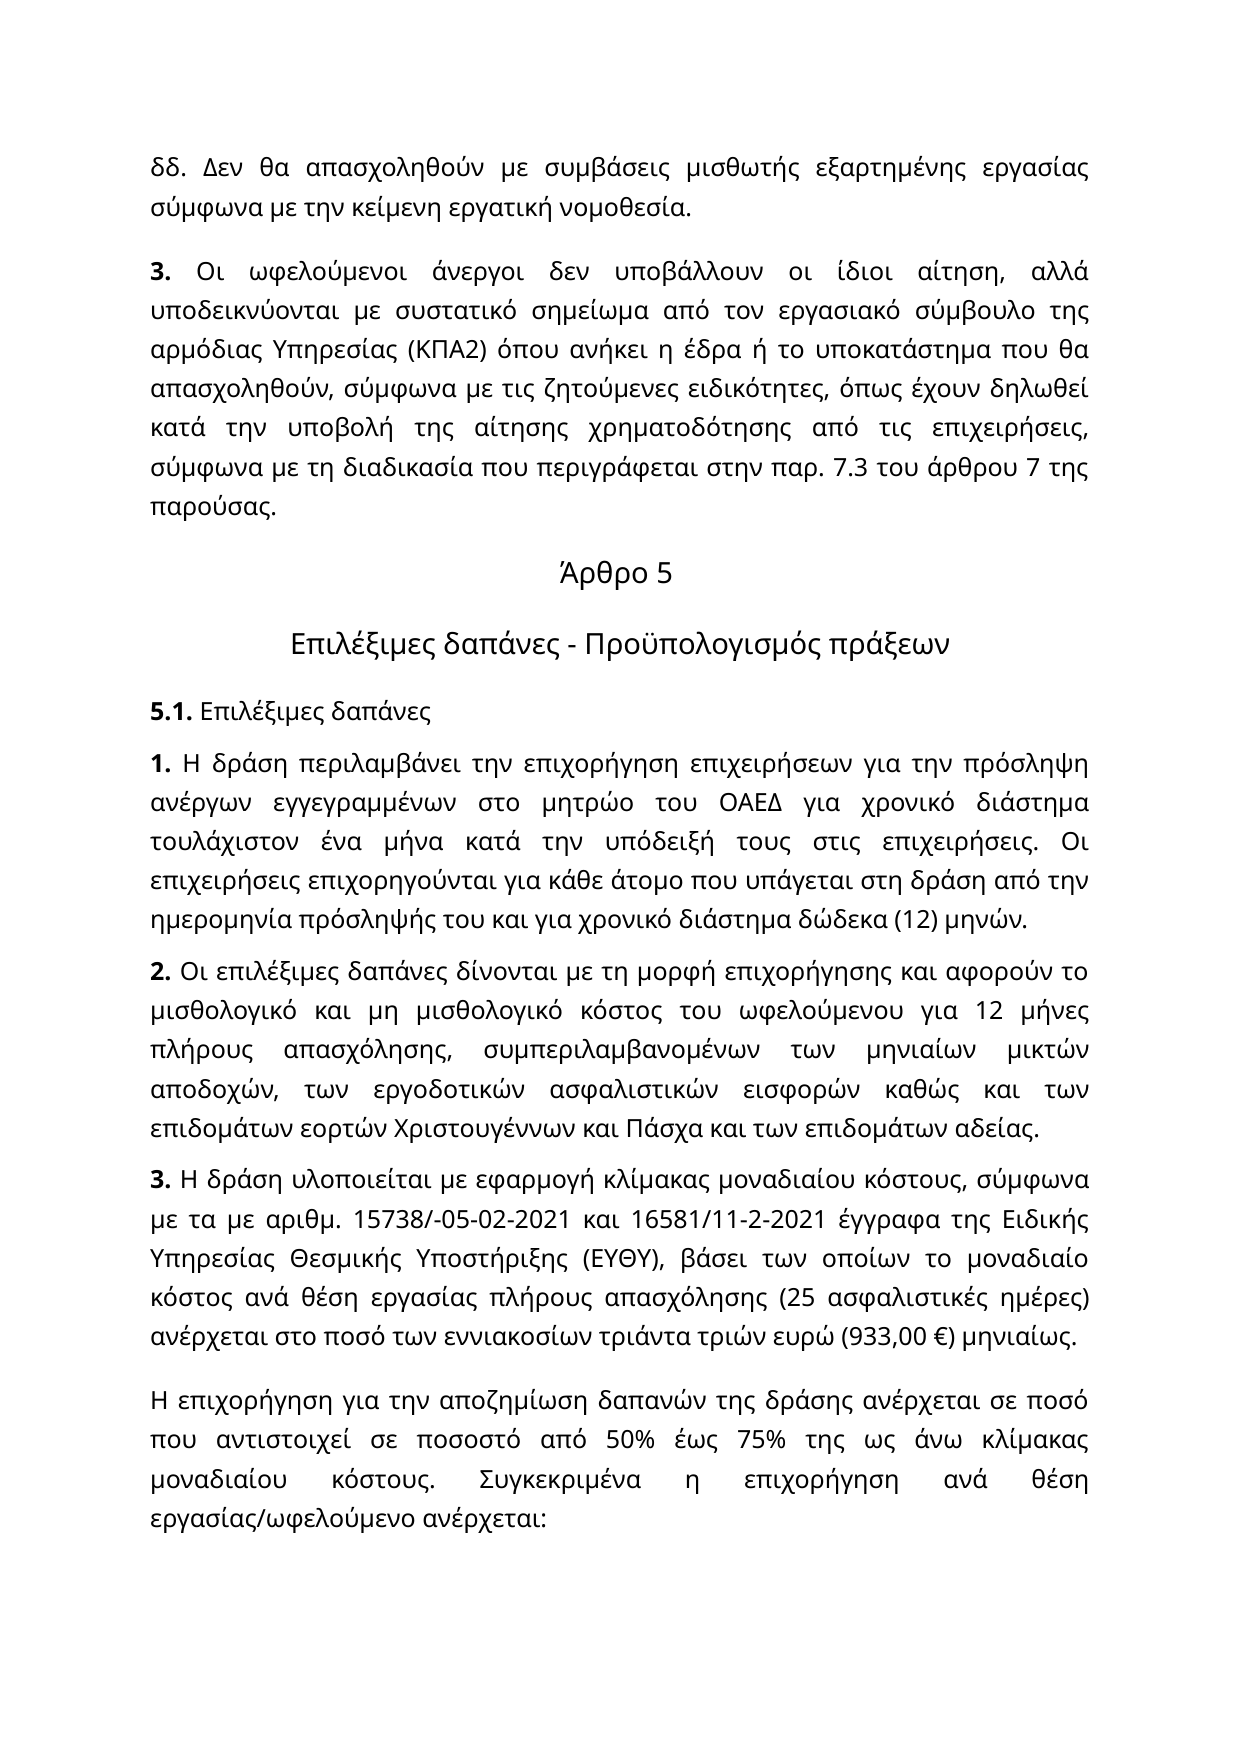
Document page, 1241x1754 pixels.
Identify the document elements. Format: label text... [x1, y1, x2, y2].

text 1. Η δράση περιλαμβάνει την επιχορήγηση επιχειρήσεων για την πρόσληψη ανέργων εγγεγραμμένων στο μητρώο του ΟΑΕΔ για χρονικό διάστημα τουλάχιστον ένα μήνα κατά την υπόδειξή τους στις επιχειρήσεις. Οι επιχειρήσεις επιχορηγούνται για κάθε άτομο που υπάγεται στη δράση από την ημερομηνία πρόσληψής του και για χρονικό διάστημα δώδεκα (12) μηνών. [150, 745, 1090, 936]
subtitle Άρθρο 5 [150, 552, 1090, 592]
text 3. Οι ωφελούμενοι άνεργοι δεν υποβάλλουν οι ίδιοι αίτηση, αλλά υποδεικνύονται με συστατικό σημείωμα από τον εργασιακό σύμβουλο της αρμόδιας Υπηρεσίας (ΚΠΑ2) όπου ανήκει η έδρα ή το υποκατάστημα που θα απασχοληθούν, σύμφωνα με τις ζητούμενες ειδικότητες, όπως έχουν δηλωθεί κατά την υποβολή της αίτησης χρηματοδότησης από τις επιχειρήσεις, σύμφωνα με τη διαδικασία που περιγράφεται στην παρ. 7.3 του άρθρου 7 της παρούσας. [150, 253, 1090, 522]
text 2. Οι επιλέξιμες δαπάνες δίνονται με τη μορφή επιχορήγησης και αφορούν το μισθολογικό και μη μισθολογικό κόστος του ωφελούμενου για 12 μήνες πλήρους απασχόλησης, συμπεριλαμβανομένων των μηνιαίων μικτών αποδοχών, των εργοδοτικών ασφαλιστικών εισφορών καθώς και των επιδομάτων εορτών Χριστουγέννων και Πάσχα και των επιδομάτων αδείας. [150, 954, 1090, 1144]
text Η επιχορήγηση για την αποζημίωση δαπανών της δράσης ανέρχεται σε ποσό που αντιστοιχεί σε ποσοστό από 50% έως 75% της ως άνω κλίμακας μοναδιαίου κόστους. Συγκεκριμένα η επιχορήγηση ανά θέση εργασίας/ωφελούμενο ανέρχεται: [150, 1383, 1090, 1534]
subtitle Επιλέξιμες δαπάνες - Προϋπολογισμός πράξεων [150, 623, 1090, 663]
text δδ. Δεν θα απασχοληθούν με συμβάσεις μισθωτής εξαρτημένης εργασίας σύμφωνα με την κείμενη εργατική νομοθεσία. [150, 150, 1090, 223]
text 3. Η δράση υλοποιείται με εφαρμογή κλίμακας μοναδιαίου κόστους, σύμφωνα με τα με αριθμ. 15738/-05-02-2021 και 16581/11-2-2021 έγγραφα της Ειδικής Υπηρεσίας Θεσμικής Υποστήριξης (ΕΥΘΥ), βάσει των οποίων το μοναδιαίο κόστος ανά θέση εργασίας πλήρους απασχόλησης (25 ασφαλιστικές ημέρες) ανέρχεται στο ποσό των εννιακοσίων τριάντα τριών ευρώ (933,00 €) μηνιαίως. [150, 1162, 1090, 1353]
text 5.1. Επιλέξιμες δαπάνες [150, 694, 1090, 728]
